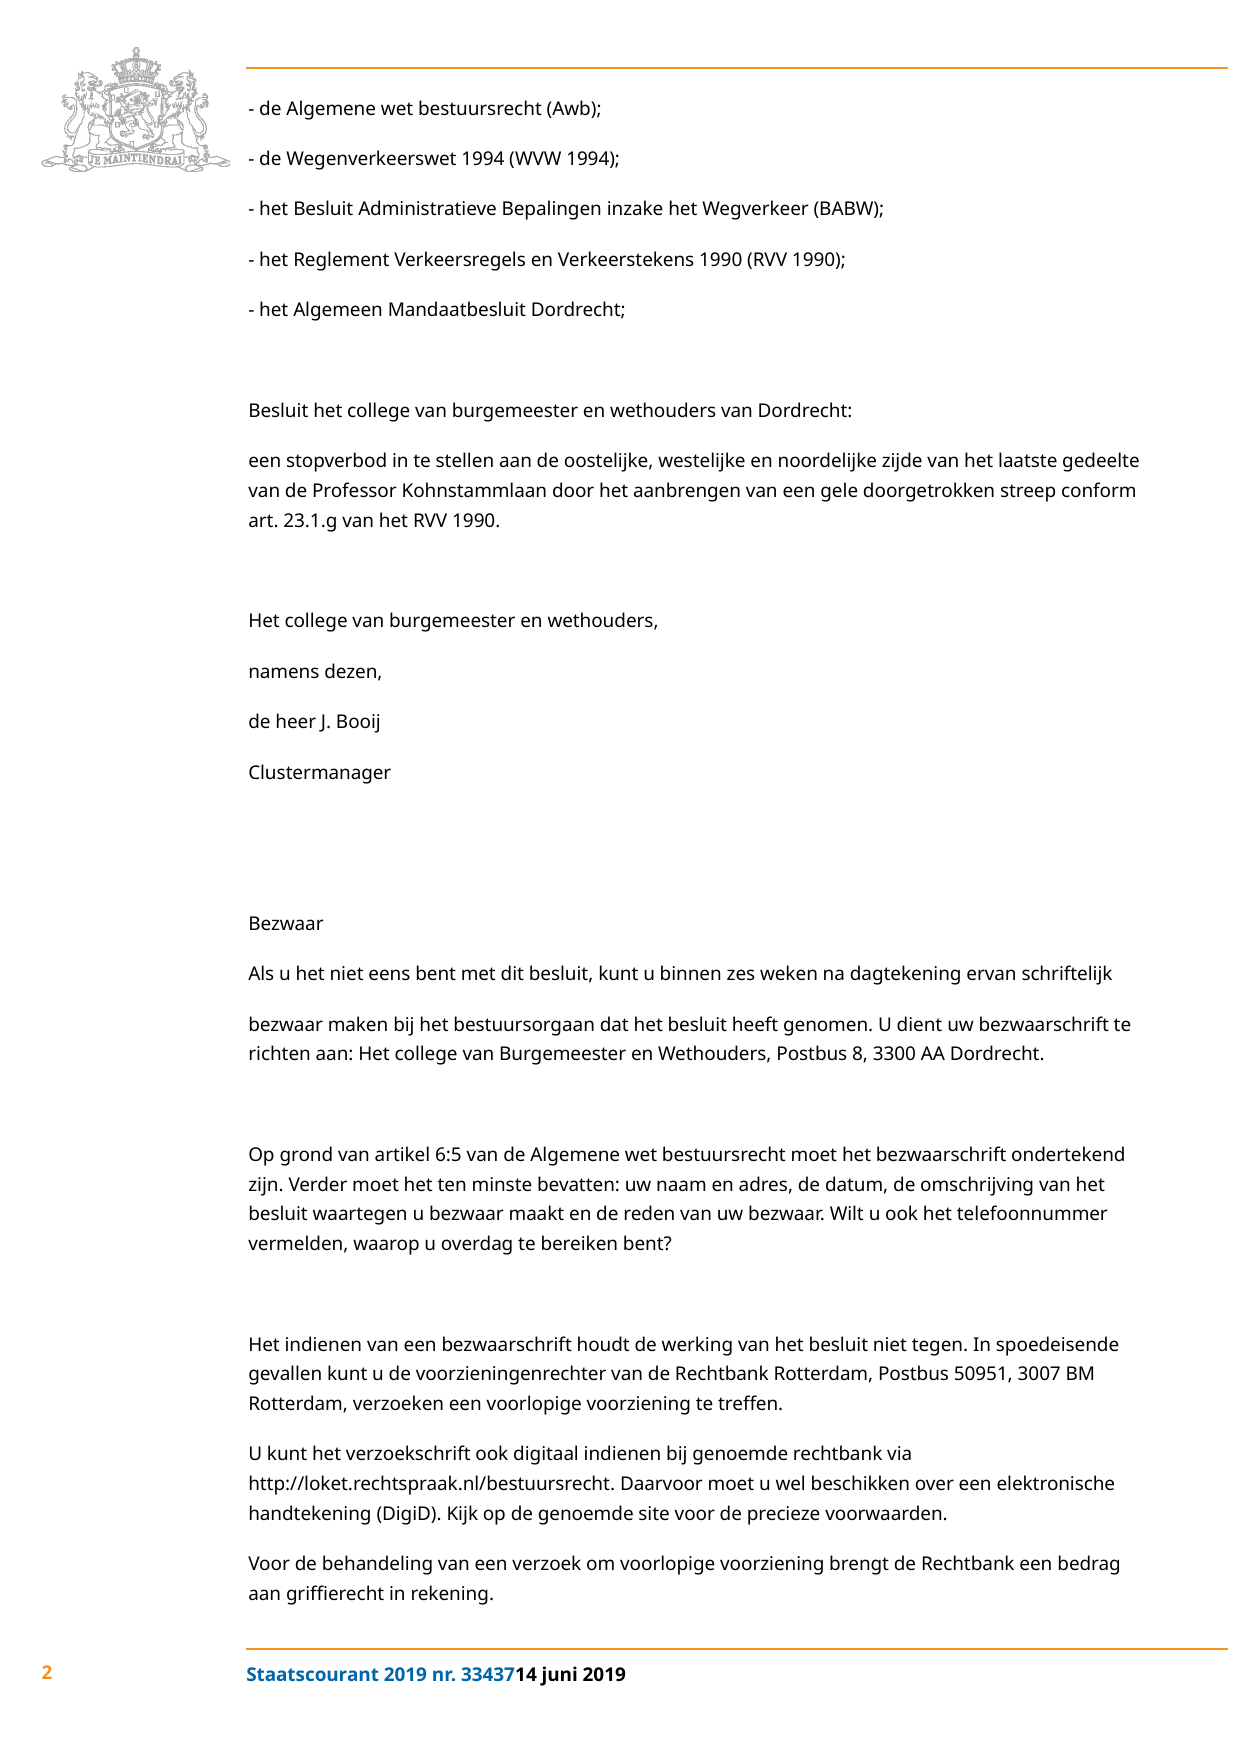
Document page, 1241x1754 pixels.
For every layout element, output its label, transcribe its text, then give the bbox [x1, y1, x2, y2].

text Op grond van artikel 6:5 van de Algemene wet bestuursrecht moet het bezwaarschrift ondertekend zijn. Verder moet het ten minste bevatten: uw naam en adres, de datum, de omschrijving van het besluit waartegen u bezwaar maakt en de reden van uw bezwaar. Wilt u ook het telefoonnummer vermelden, waarop u overdag te bereiken bent? [248, 1141, 1152, 1256]
text Clustermanager [248, 759, 1152, 785]
text - de Algemene wet bestuursrecht (Awb); [248, 95, 1152, 121]
text Voor de behandeling van een verzoek om voorlopige voorziening brengt de Rechtbank een bedrag aan griffierecht in rekening. [248, 1550, 1152, 1606]
text een stopverbod in te stellen aan de oostelijke, westelijke en noordelijke zijde van het laatste gedeelte van de Professor Kohnstammlaan door het aanbrengen van een gele doorgetrokken streep conform art. 23.1.g van het RVV 1990. [248, 448, 1152, 533]
text bezwaar maken bij het bestuursorgaan dat het besluit heeft genomen. U dient uw bezwaarschrift te richten aan: Het college van Burgemeester en Wethouders, Postbus 8, 3300 AA Dordrecht. [248, 1011, 1152, 1066]
text - het Besluit Administratieve Bepalingen inzake het Wegverkeer (BABW); [248, 196, 1152, 221]
text Het indienen van een bezwaarschrift houdt de werking van het besluit niet tegen. In spoedeisende gevallen kunt u de voorzieningenrechter van de Rechtbank Rotterdam, Postbus 50951, 3007 BM Rotterdam, verzoeken een voorlopige voorziening te treffen. [248, 1331, 1152, 1416]
text - het Reglement Verkeersregels en Verkeerstekens 1990 (RVV 1990); [248, 246, 1152, 272]
text namens dezen, [248, 658, 1152, 684]
text de heer J. Booij [248, 708, 1152, 734]
text - de Wegenverkeerswet 1994 (WVW 1994); [248, 145, 1152, 171]
text Als u het niet eens bent met dit besluit, kunt u binnen zes weken na dagtekening ervan schriftelijk [248, 961, 1152, 986]
text U kunt het verzoekschrift ook digitaal indienen bij genoemde rechtbank via http://loket.rechtspraak.nl/bestuursrecht. Daarvoor moet u wel beschikken over een elektronische handtekening (DigiD). Kijk op de genoemde site voor de precieze voorwaarden. [248, 1441, 1152, 1526]
text Besluit het college van burgemeester en wethouders van Dordrecht: [248, 397, 1152, 423]
text - het Algemeen Mandaatbesluit Dordrecht; [248, 296, 1152, 322]
picture [41, 47, 231, 172]
text Bezwaar [248, 910, 1152, 936]
text Het college van burgemeester en wethouders, [248, 608, 1152, 633]
